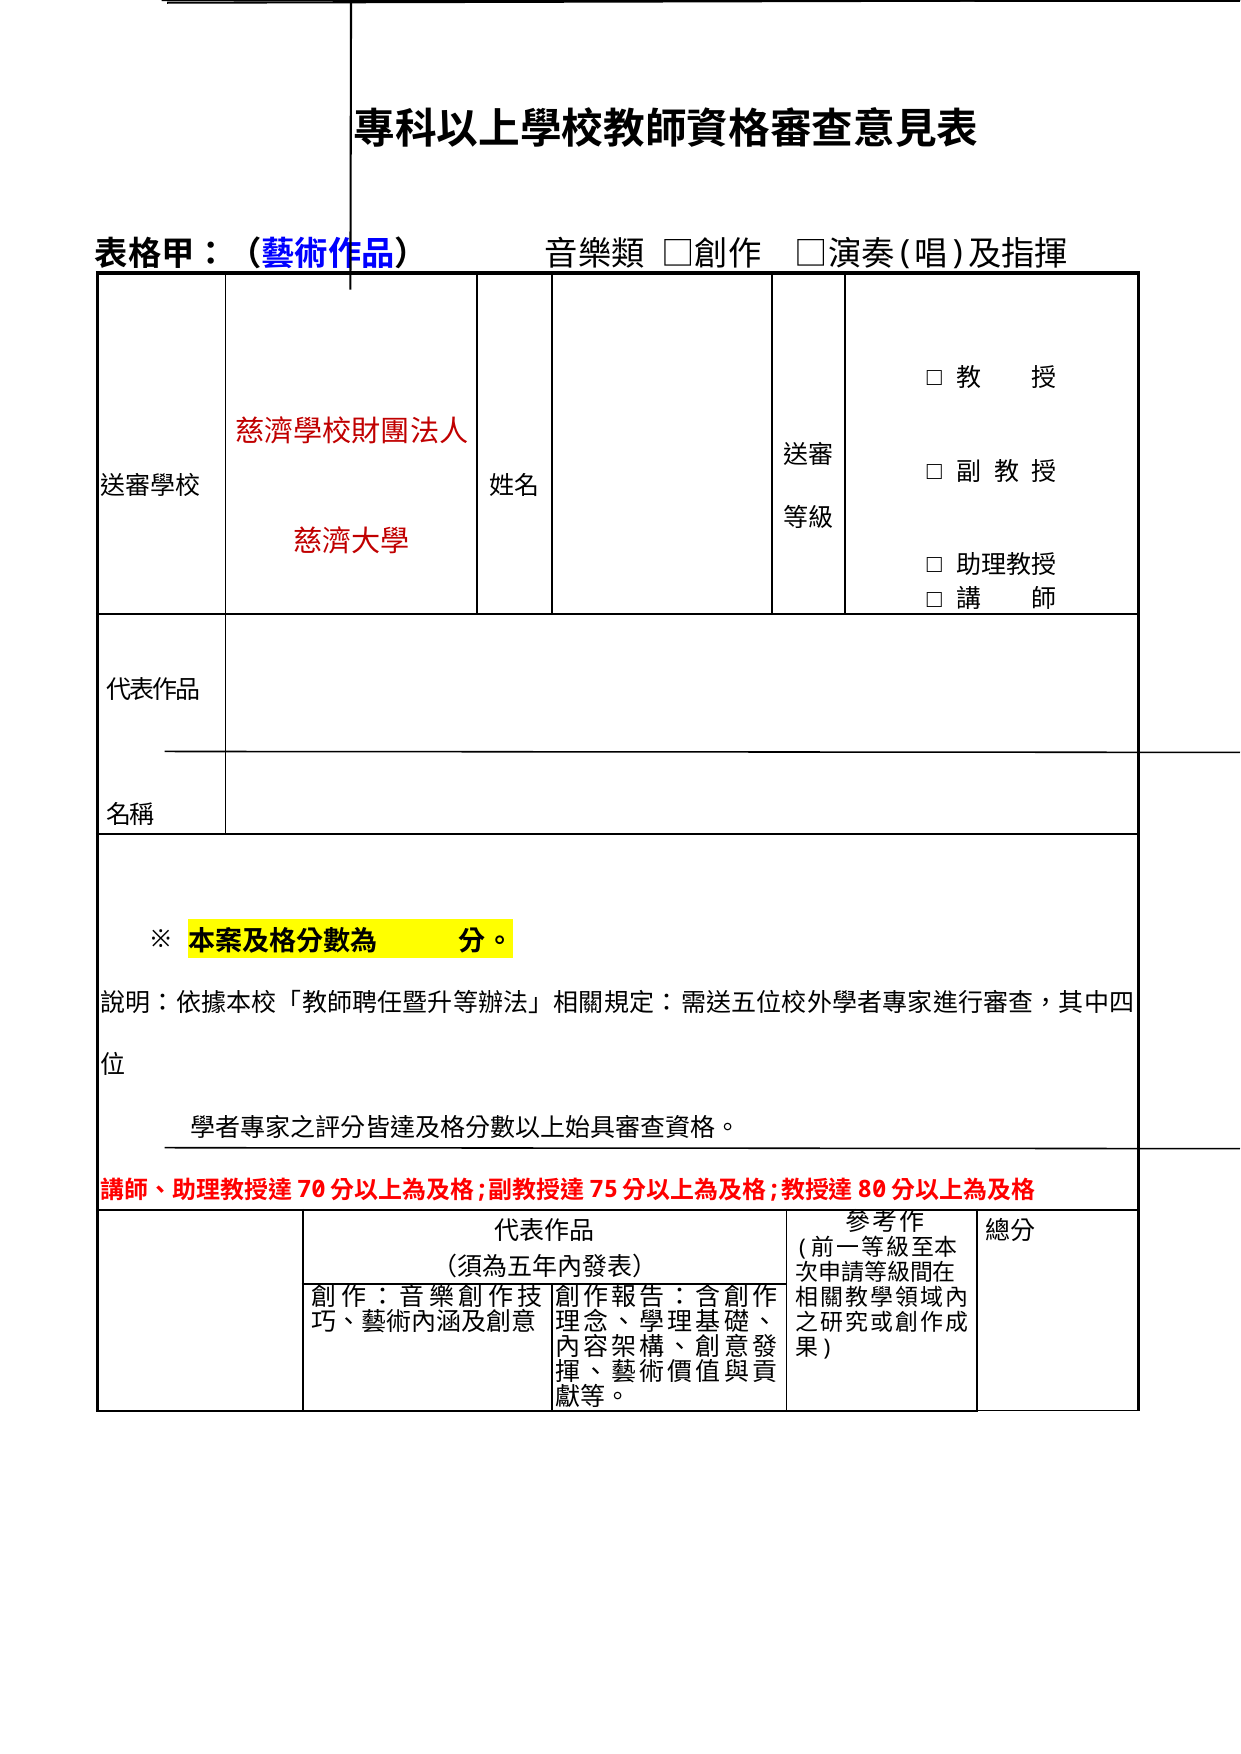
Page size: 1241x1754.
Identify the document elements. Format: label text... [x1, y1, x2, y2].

table_header 慈濟學校財團法人 慈濟大學 [226, 275, 476, 613]
text 表格甲：（藝術作品） 音樂類 □創作 □演奏(唱)及指揮 [352, 209, 1146, 271]
table_cell 代表作品 名稱 [99, 615, 225, 833]
text 專科以上學校教師資格審查意見表 [352, 84, 1237, 146]
table_header □ 教 授 □ 副 教 授 □ 助理教授 □ 講 師 [846, 275, 1137, 613]
table_cell 本案及格分數為 分。 說明：依據本校「教師聘任暨升等辦法」相關規定：需送五位校外學者專家進行審查，其中四位 學者專家之評分皆達及格分數以上始具審查資格。 講師、助理教授達70分以上為及格;副教授達75分以上為及格;教授達80分以上為及格 [99, 835, 1137, 1209]
table_header [553, 275, 771, 613]
table_header 送審學校 [99, 275, 225, 613]
table_cell 評分項目 及標準 [99, 1211, 302, 1410]
table_cell 創作報告：含創作理念、學理基礎、內容架構、創意發揮、藝術價值與貢獻等。 [553, 1285, 786, 1410]
table_cell 參考作 (前一等級至本次申請等級間在相關教學領域內之研究或創作成果) [787, 1211, 976, 1410]
table_header 姓名 [478, 275, 551, 613]
table_cell 代表作品 （須為五年內發表） [304, 1211, 786, 1283]
table_cell 創作：音樂創作技巧、藝術內涵及創意 [304, 1285, 551, 1410]
table_cell [226, 753, 1137, 833]
text 表格甲：（藝術作品） 音樂類 □創作 □演奏(唱)及指揮 [94, 209, 349, 271]
table_cell 總分 [978, 1211, 1137, 1410]
table_header 送審 等級 [773, 275, 844, 613]
table_cell [226, 615, 1137, 751]
text [94, 84, 349, 146]
